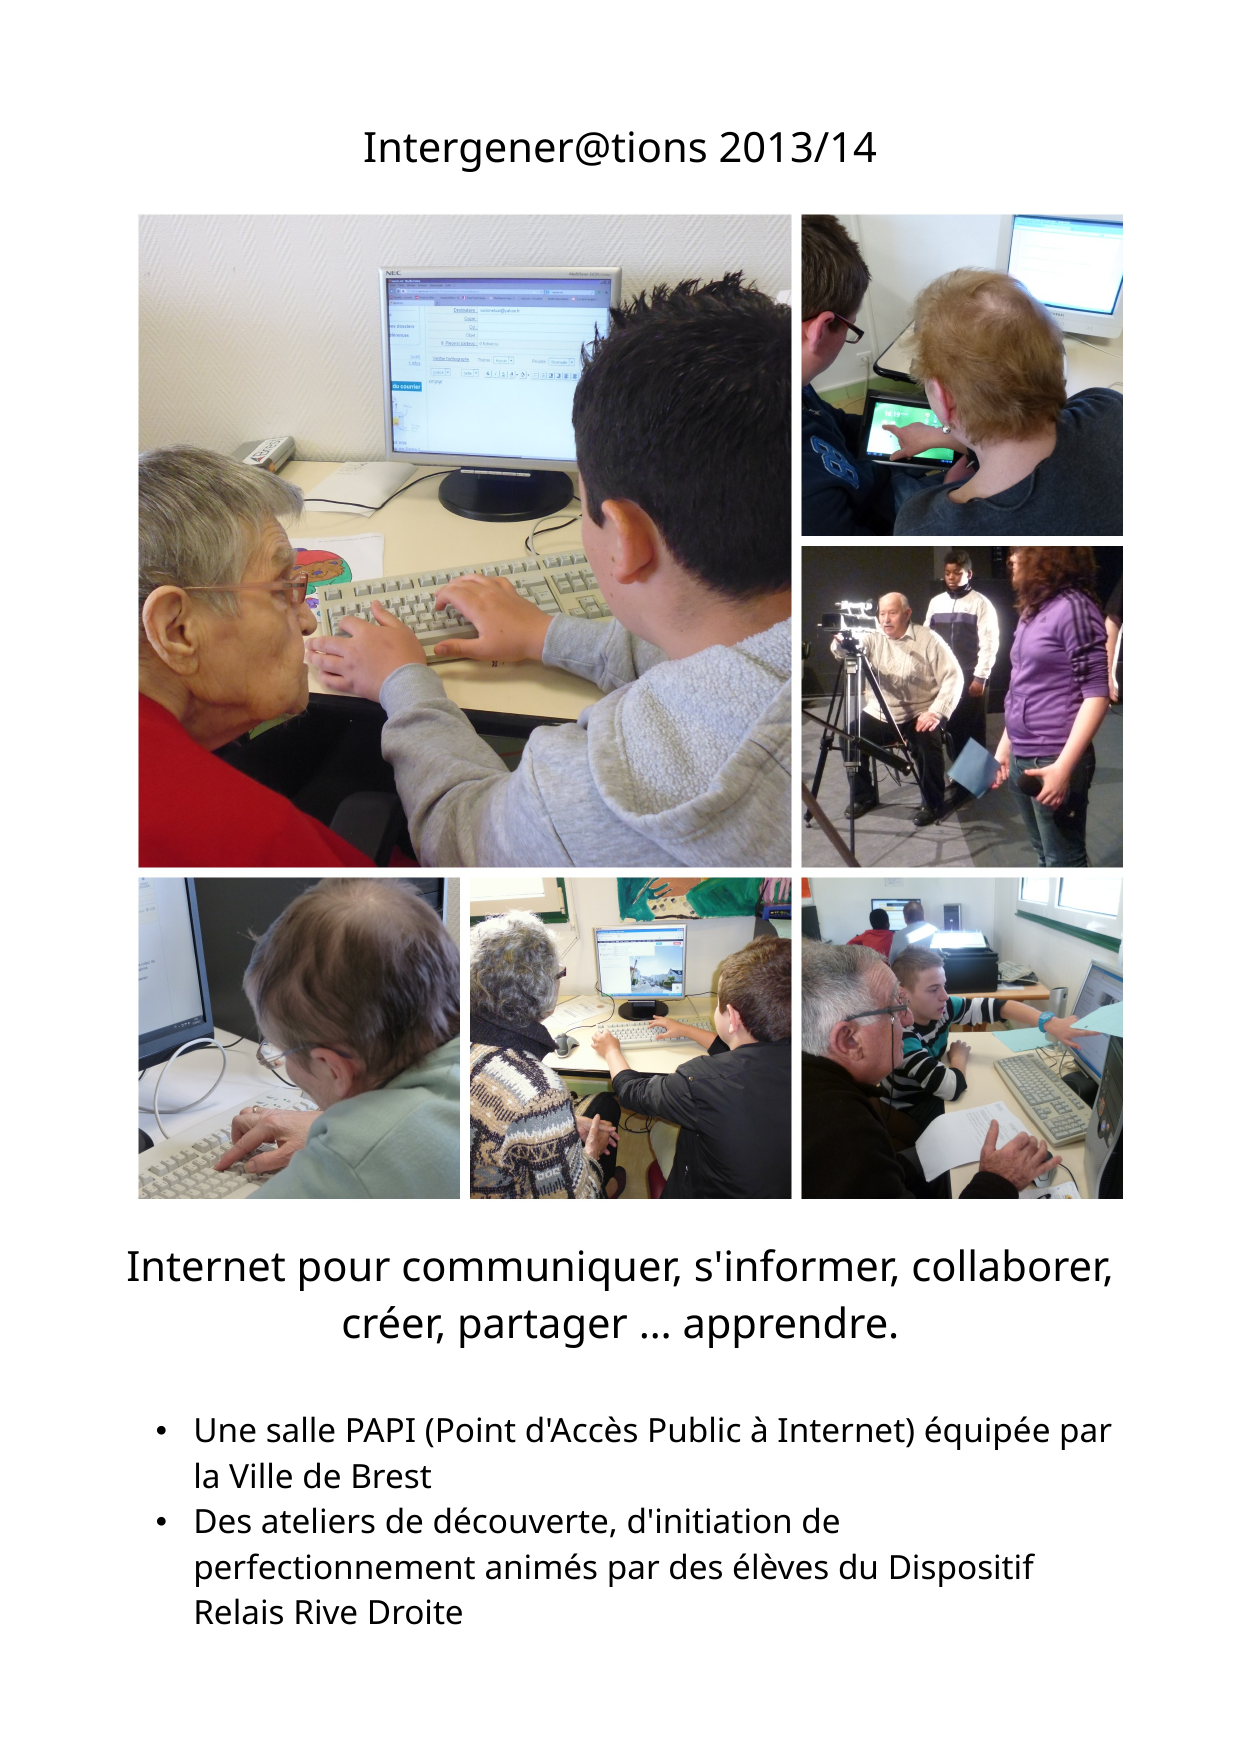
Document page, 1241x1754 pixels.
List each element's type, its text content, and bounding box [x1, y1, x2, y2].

list Des ateliers de découverte, d'initiation de perfectionnement animés par des élèves du Dispositif Relais Rive Droite [156, 1498, 1122, 1634]
list Une salle PAPI (Point d'Accès Public à Internet) équipée par la Ville de Brest [156, 1407, 1122, 1498]
text Internet pour communiquer, s'informer, collaborer, créer, partager … apprendre. [118, 1237, 1122, 1350]
picture [128, 204, 1133, 1209]
text Intergener@tions 2013/14 [118, 118, 1122, 175]
